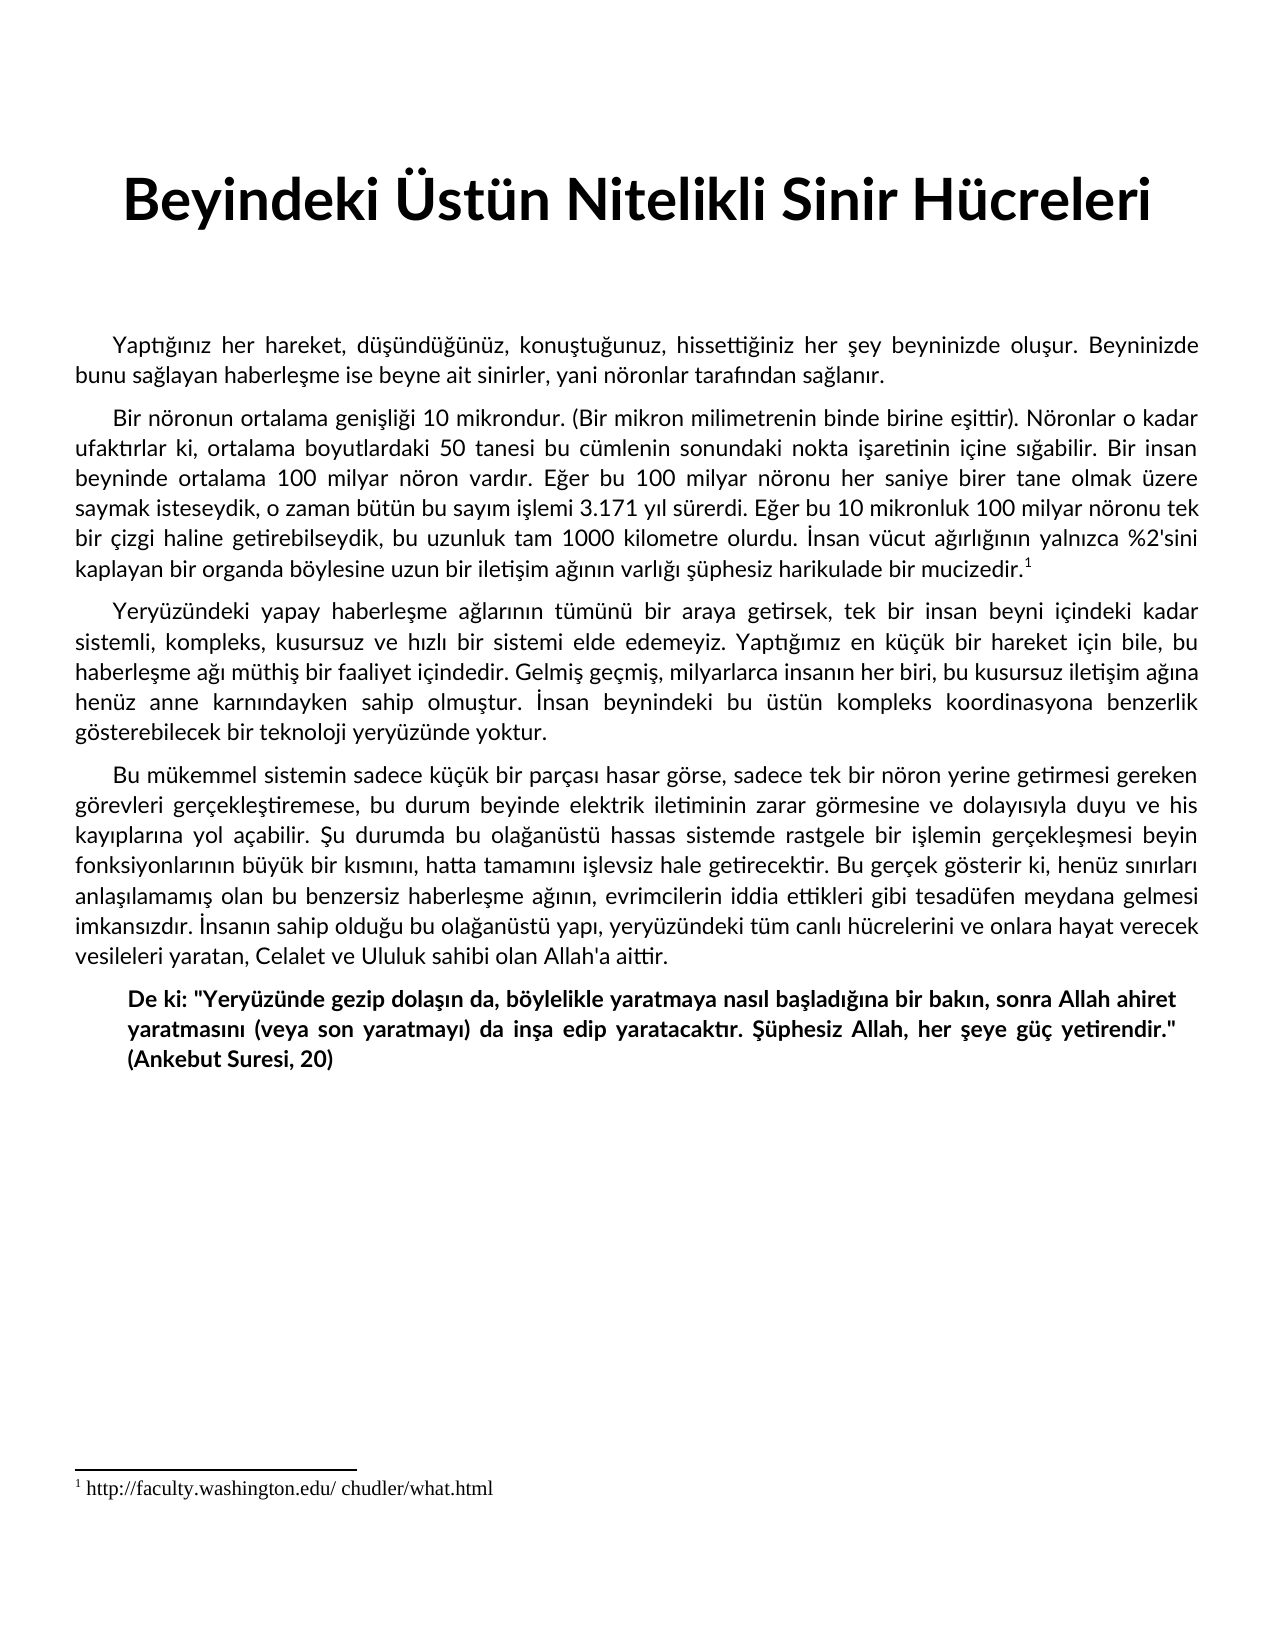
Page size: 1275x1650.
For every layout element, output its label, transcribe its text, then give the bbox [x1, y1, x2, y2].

text Yaptığınız her hareket, düşündüğünüz, konuştuğunuz, hissettiğiniz her şey beyninizde oluşur. Beyninizde bunu sağlayan haberleşme ise beyne ait sinirler, yani nöronlar tarafından sağlanır. [75, 330, 1200, 388]
text Bu mükemmel sistemin sadece küçük bir parçası hasar görse, sadece tek bir nöron yerine getirmesi gereken görevleri gerçekleştiremese, bu durum beyinde elektrik iletiminin zarar görmesine ve dolayısıyla duyu ve his kayıplarına yol açabilir. Şu durumda bu olağanüstü hassas sistemde rastgele bir işlemin gerçekleşmesi beyin fonksiyonlarının büyük bir kısmını, hatta tamamını işlevsiz hale getirecektir. Bu gerçek gösterir ki, henüz sınırları anlaşılamamış olan bu benzersiz haberleşme ağının, evrimcilerin iddia ettikleri gibi tesadüfen meydana gelmesi imkansızdır. İnsanın sahip olduğu bu olağanüstü yapı, yeryüzündeki tüm canlı hücrelerini ve onlara hayat verecek vesileleri yaratan, Celalet ve Ululuk sahibi olan Allah'a aittir. [75, 761, 1200, 969]
subtitle Beyindeki Üstün Nitelikli Sinir Hücreleri [75, 162, 1200, 232]
text Yeryüzündeki yapay haberleşme ağlarının tümünü bir araya getirsek, tek bir insan beyni içindeki kadar sistemli, kompleks, kusursuz ve hızlı bir sistemi elde edemeyiz. Yaptığımız en küçük bir hareket için bile, bu haberleşme ağı müthiş bir faaliyet içindedir. Gelmiş geçmiş, milyarlarca insanın her biri, bu kusursuz iletişim ağına henüz anne karnındayken sahip olmuştur. İnsan beynindeki bu üstün kompleks koordinasyona benzerlik gösterebilecek bir teknoloji yeryüzünde yoktur. [75, 597, 1200, 745]
text De ki: "Yeryüzünde gezip dolaşın da, böylelikle yaratmaya nasıl başladığına bir bakın, sonra Allah ahiret yaratmasını (veya son yaratmayı) da inşa edip yaratacaktır. Şüphesiz Allah, her şeye güç yetirendir." (Ankebut Suresi, 20) [127, 984, 1177, 1072]
text http://faculty.washington.edu/ chudler/what.html [75, 1476, 1200, 1500]
text Bir nöronun ortalama genişliği 10 mikrondur. (Bir mikron milimetrenin binde birine eşittir). Nöronlar o kadar ufaktırlar ki, ortalama boyutlardaki 50 tanesi bu cümlenin sonundaki nokta işaretinin içine sığabilir. Bir insan beyninde ortalama 100 milyar nöron vardır. Eğer bu 100 milyar nöronu her saniye birer tane olmak üzere saymak isteseydik, o zaman bütün bu sayım işlemi 3.171 yıl sürerdi. Eğer bu 10 mikronluk 100 milyar nöronu tek bir çizgi haline getirebilseydik, bu uzunluk tam 1000 kilometre olurdu. İnsan vücut ağırlığının yalnızca %2'sini kaplayan bir organda böylesine uzun bir iletişim ağının varlığı şüphesiz harikulade bir mucizedir. [75, 403, 1200, 582]
